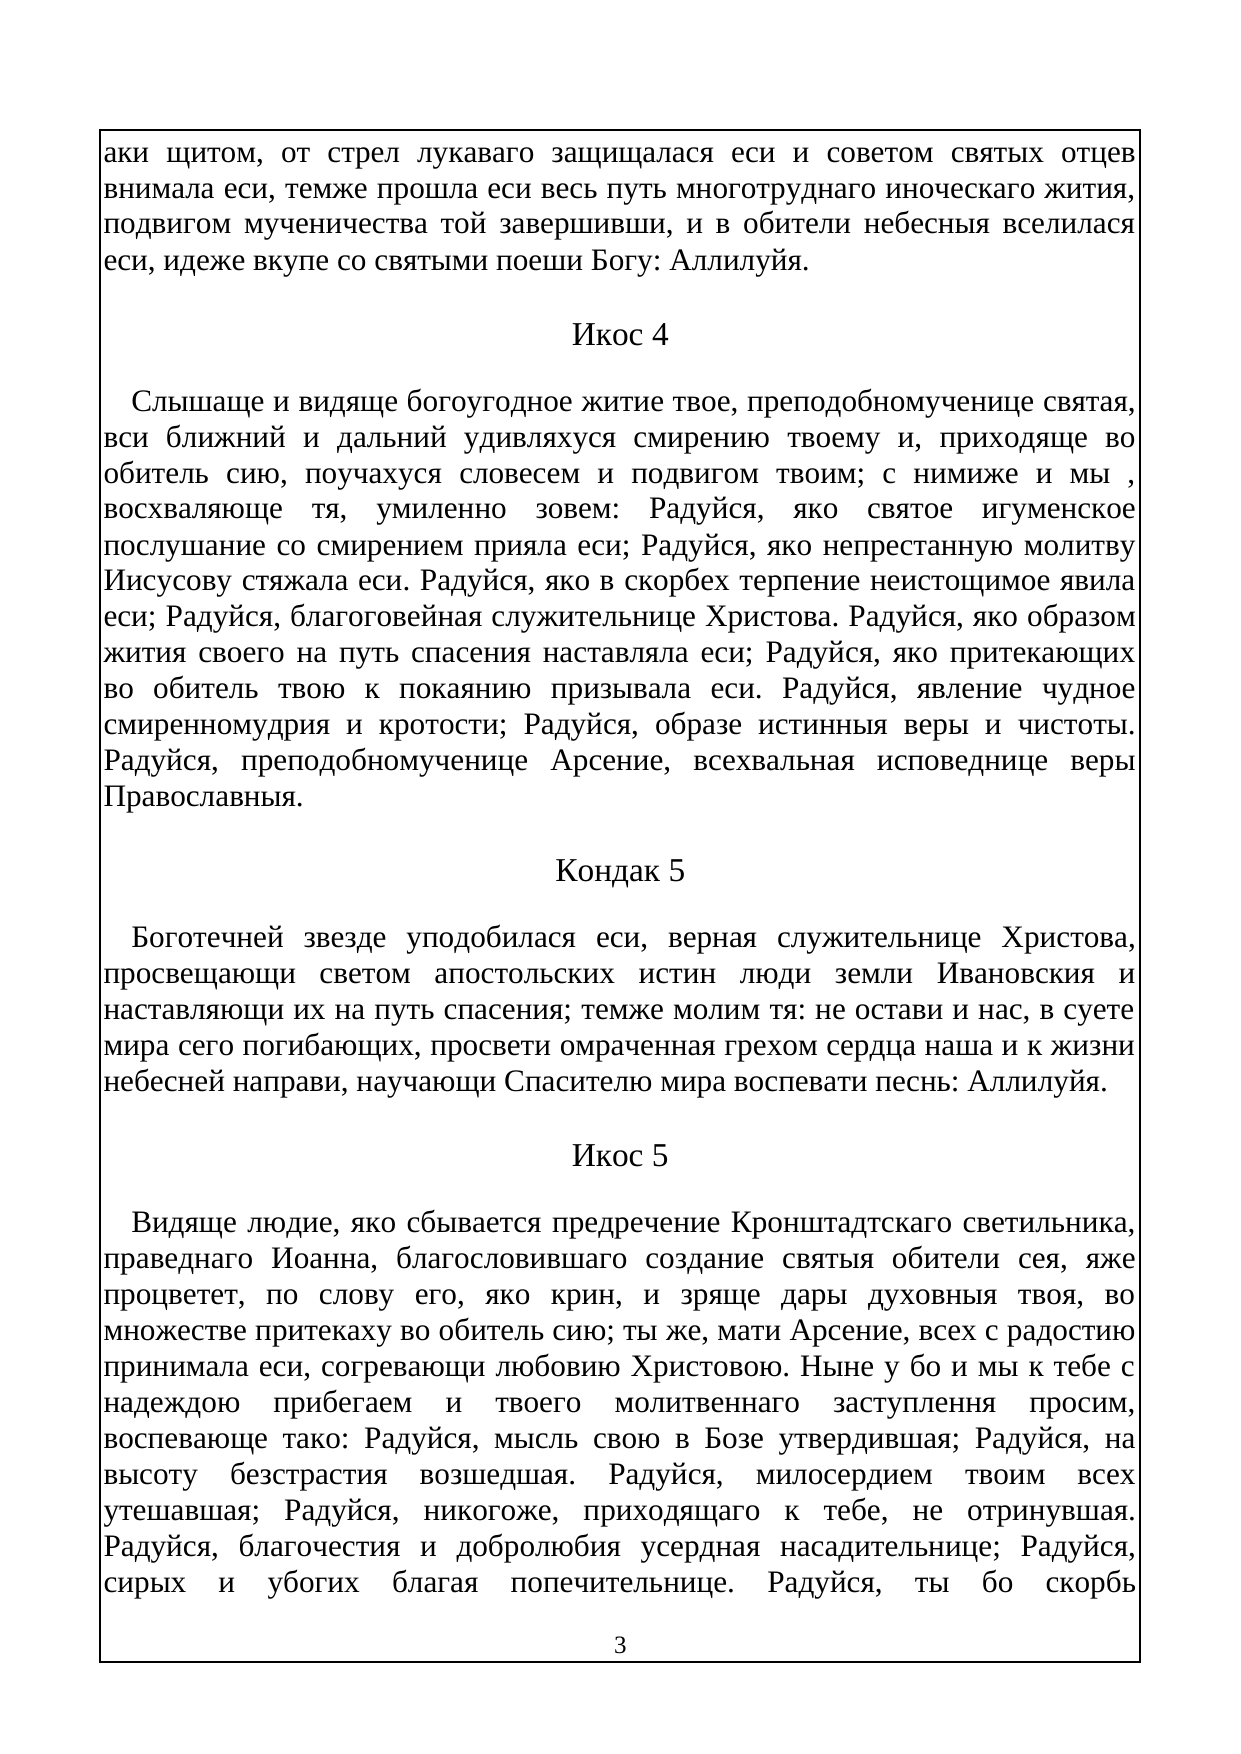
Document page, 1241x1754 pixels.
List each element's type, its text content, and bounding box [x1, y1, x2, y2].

subtitle Икос 4 [103, 314, 1137, 352]
text Слышаще и видяще богоугодное житие твое, преподобномученице святая, вси ближний и дальний удивляхуся смирению твоему и, приходяще во обитель сию, поучахуся словесем и подвигом твоим; с нимиже и мы , восхваляюще тя, умиленно зовем: Радуйся, яко святое игуменское послушание со смирением прияла еси; Радуйся, яко непрестанную молитву Иисусову стяжала еси. Радуйся, яко в скорбех терпение неистощимое явила еси; Радуйся, благоговейная служительнице Христова. Радуйся, яко образом жития своего на путь спасения наставляла еси; Радуйся, яко притекающих во обитель твою к покаянию призывала еси. Радуйся, явление чудное смиренномудрия и кротости; Радуйся, образе истинныя веры и чистоты. Радуйся, преподобномученице Арсение, всехвальная исповеднице веры Православныя. [103, 382, 1137, 813]
text Боготечней звезде уподобилася еси, верная служительнице Христова, просвещающи светом апостольских истин люди земли Ивановския и наставляющи их на путь спасения; темже молим тя: не остави и нас, в суете мира сего погибающих, просвети омраченная грехом сердца наша и к жизни небесней направи, научающи Спасителю мира воспевати песнь: Аллилуйя. [103, 918, 1137, 1098]
text Видяще людие, яко сбывается предречение Кронштадтскаго светильника, праведнаго Иоанна, благословившаго создание святыя обители сея, яже процветет, по слову его, яко крин, и зряще дары духовныя твоя, во множестве притекаху во обитель сию; ты же, мати Арсение, всех с радостию принимала еси, согревающи любовию Христовою. Ныне у бо и мы к тебе с надеждою прибегаем и твоего молитвеннаго заступлення просим, воспевающе тако: Радуйся, мысль свою в Бозе утвердившая; Радуйся, на высоту безстрастия возшедшая. Радуйся, милосердием твоим всех утешавшая; Радуйся, никогоже, приходящаго к тебе, не отринувшая. Радуйся, благочестия и добролюбия усердная насадительнице; Радуйся, сирых и убогих благая попечительнице. Радуйся, ты бо скорбь [103, 1203, 1137, 1599]
subtitle Кондак 5 [103, 851, 1137, 889]
subtitle Икос 5 [103, 1136, 1137, 1174]
text аки щитом, от стрел лукаваго защищалася еси и советом святых отцев внимала еси, темже прошла еси весь путь многотруднаго иноческаго жития, подвигом мученичества той завершивши, и в обители небесныя вселилася еси, идеже вкупе со святыми поеши Богу: Аллилуйя. [103, 133, 1137, 277]
